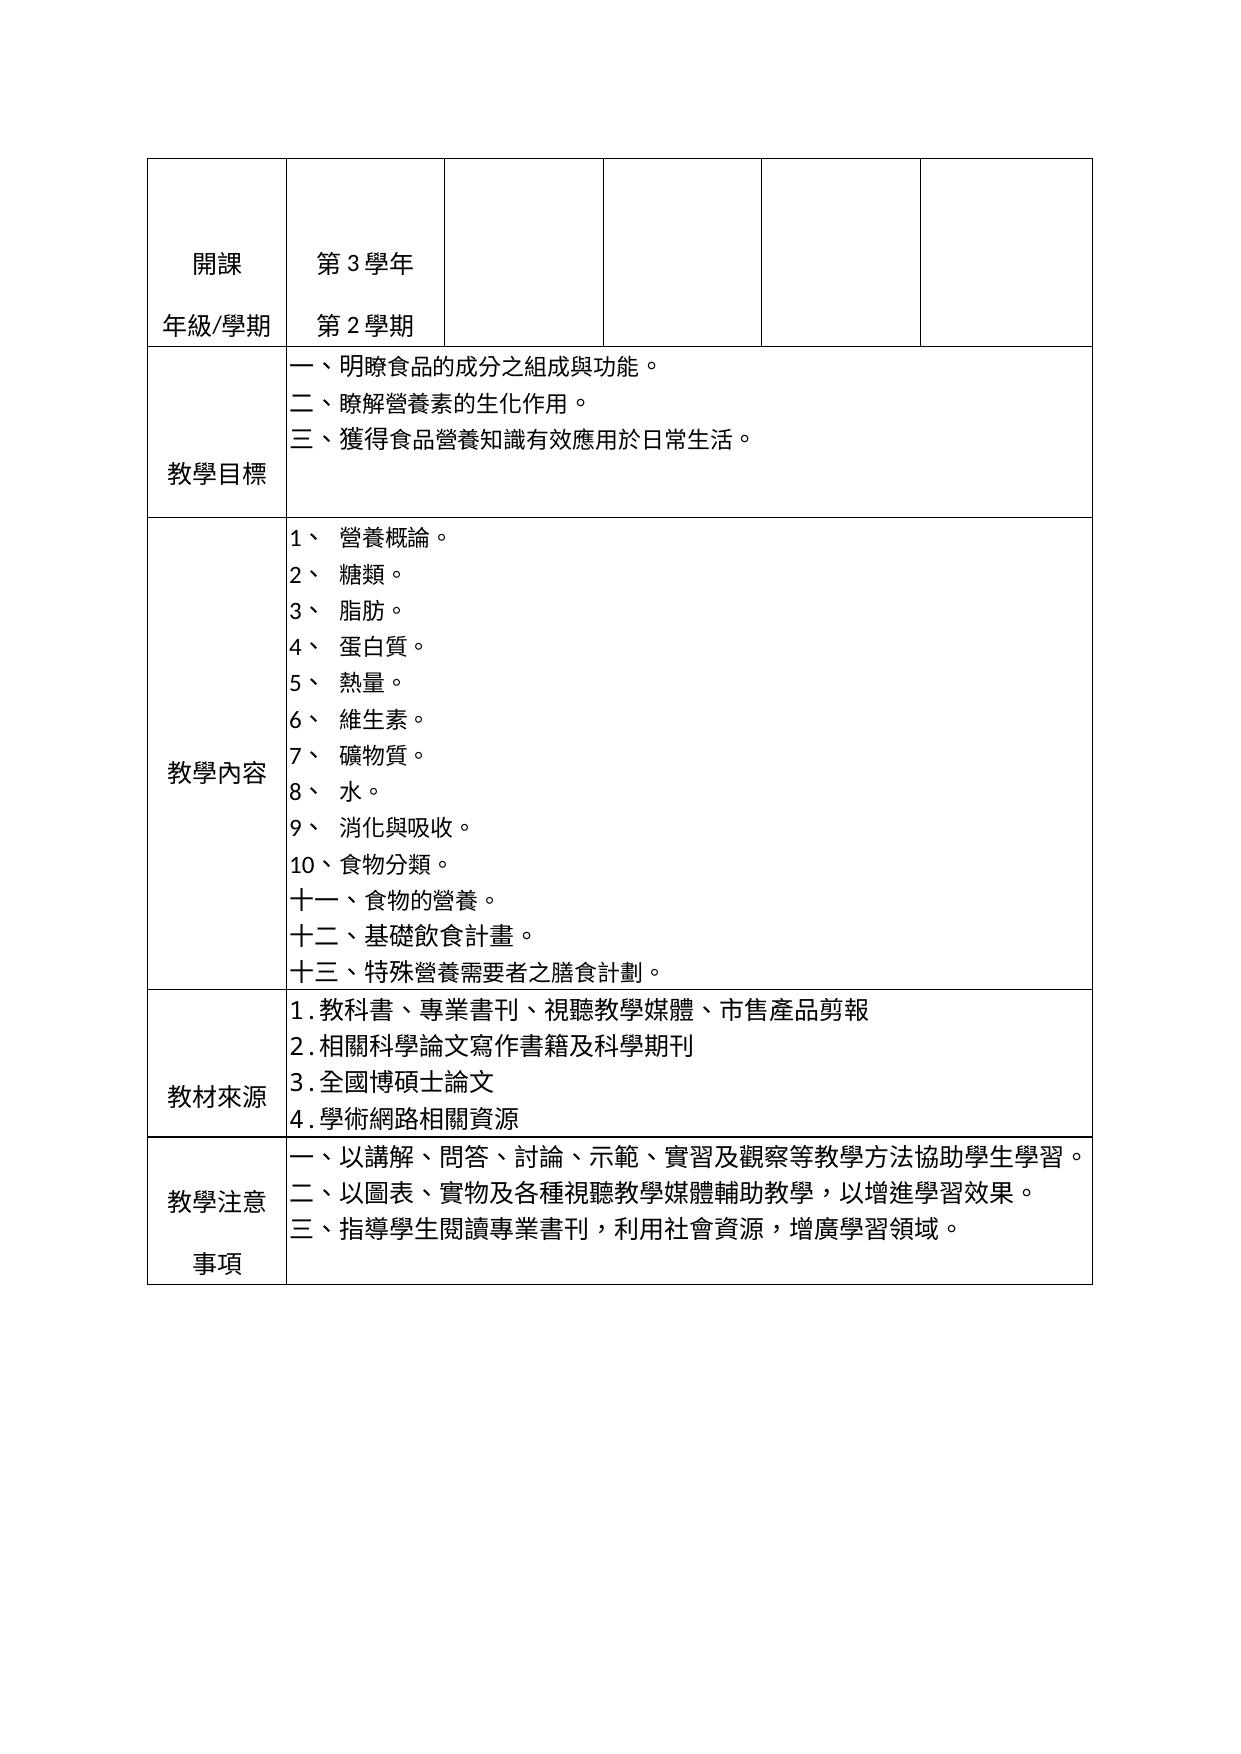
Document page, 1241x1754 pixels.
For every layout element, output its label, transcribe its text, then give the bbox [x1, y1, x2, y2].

table_cell 營養概論。 糖類。 脂肪。 蛋白質。 熱量。 維生素。 礦物質。 水。 消化與吸收。 食物分類。 十一、食物的營養。 十二、基礎飲食計畫。 十三、特殊營養需要者之膳食計劃。 [287, 518, 1092, 989]
table_cell 一、明瞭食品的成分之組成與功能。 二、瞭解營養素的生化作用。 三、獲得食品營養知識有效應用於日常生活。 [287, 347, 1092, 517]
table_cell 教學目標 [148, 347, 286, 517]
table_cell 教學注意 事項 [148, 1138, 286, 1284]
table_cell [762, 159, 920, 346]
table_cell [921, 159, 1092, 346]
table_cell 教材來源 [148, 990, 286, 1136]
table_cell [604, 159, 761, 346]
table_cell 一、以講解、問答、討論、示範、實習及觀察等教學方法協助學生學習。 二、以圖表、實物及各種視聽教學媒體輔助教學，以增進學習效果。 三、指導學生閱讀專業書刊，利用社會資源，增廣學習領域。 [287, 1138, 1092, 1284]
table_cell 開課 年級/學期 [148, 159, 286, 346]
table_cell 1.教科書、專業書刊、視聽教學媒體、市售產品剪報 2.相關科學論文寫作書籍及科學期刊 3.全國博碩士論文 4.學術網路相關資源 [287, 990, 1092, 1136]
table_cell 第3學年 第2學期 [287, 159, 444, 346]
table_cell 教學內容 [148, 518, 286, 989]
table_cell [445, 159, 603, 346]
